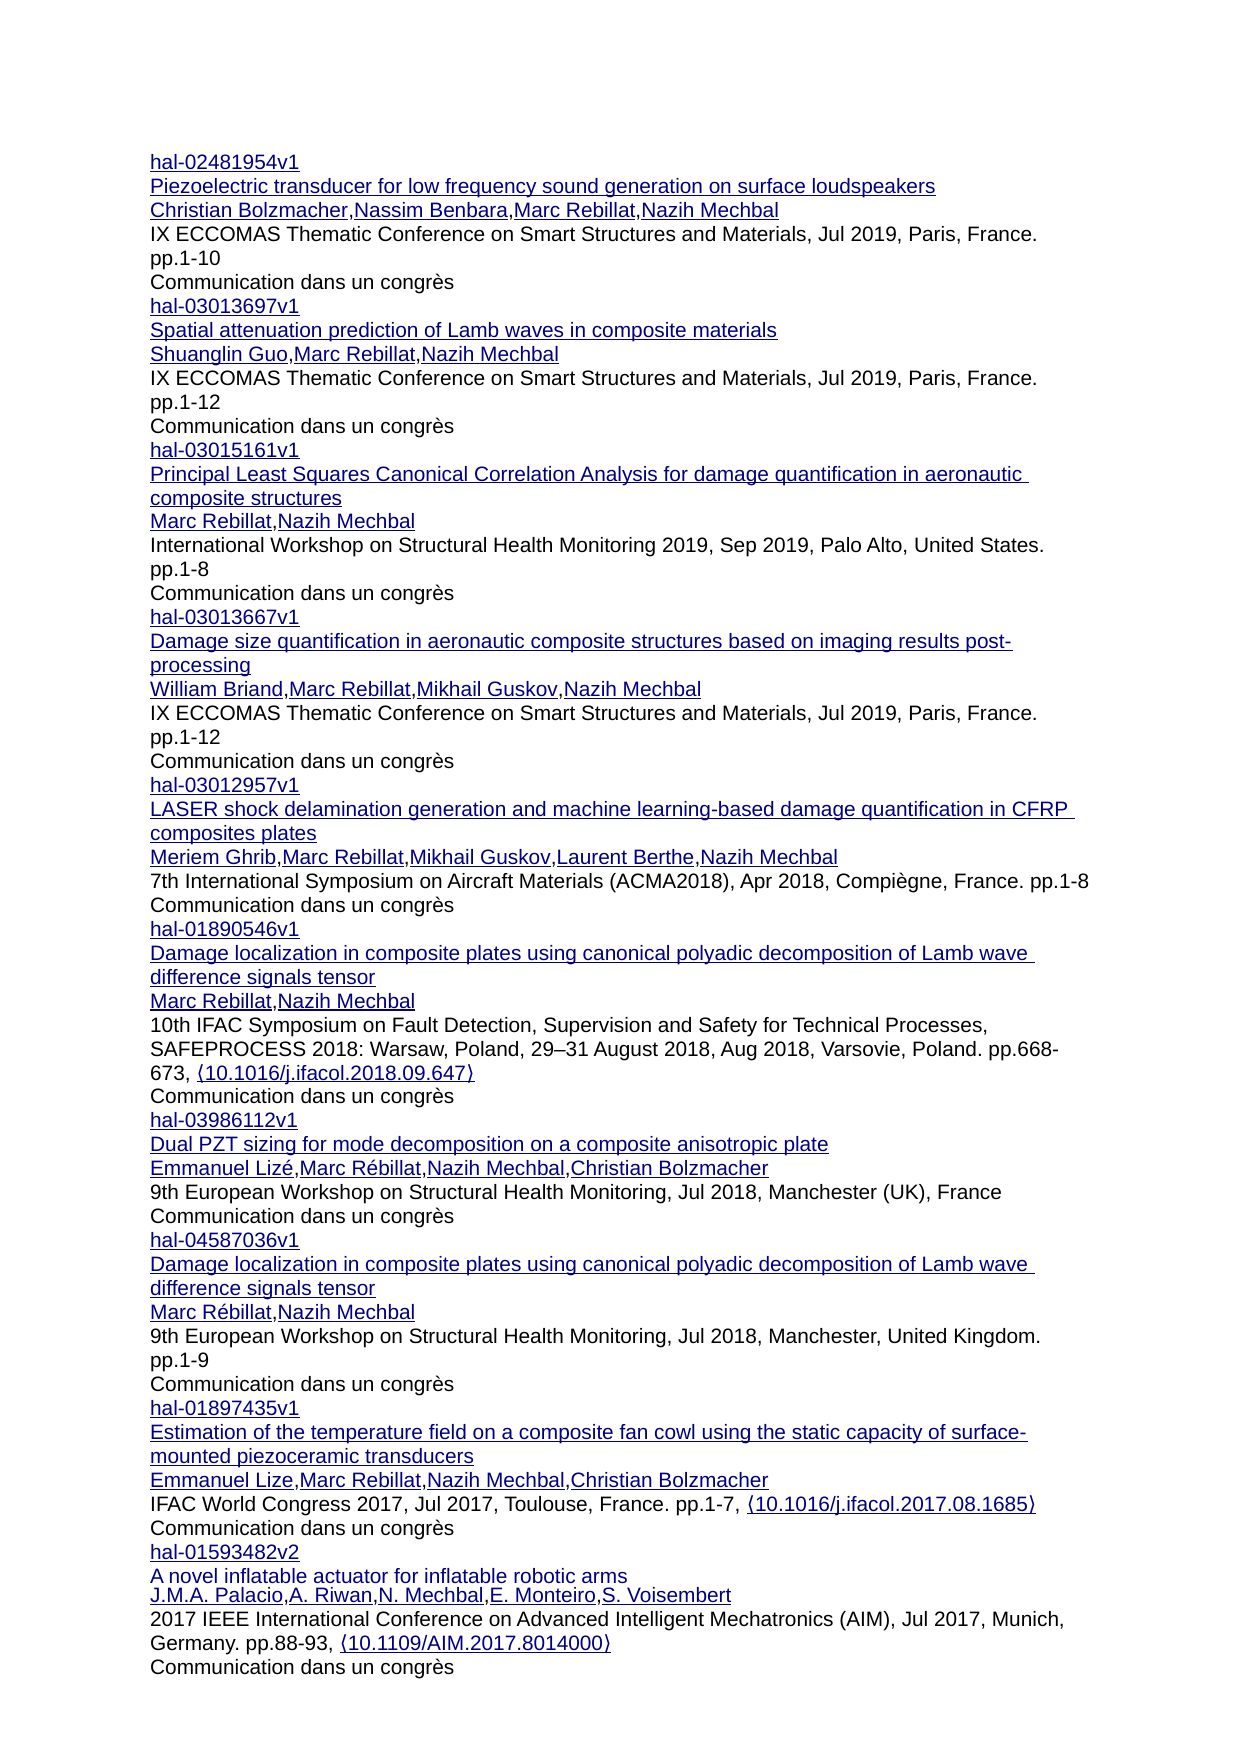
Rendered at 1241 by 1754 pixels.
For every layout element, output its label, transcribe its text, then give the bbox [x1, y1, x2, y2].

table_cell Dual PZT sizing for mode decomposition on a composite anisotropic plate Emmanuel Lizé,Marc Rébillat,Nazih Mechbal,Christian Bolzmacher 9th European Workshop on Structural Health Monitoring, Jul 2018, Manchester (UK), France Communication dans un congrès hal-04587036v1 [150, 1132, 1090, 1252]
table_cell A novel inflatable actuator for inflatable robotic arms J.M.A. Palacio,A. Riwan,N. Mechbal,E. Monteiro,S. Voisembert 2017 IEEE International Conference on Advanced Intelligent Mechatronics (AIM), Jul 2017, Munich, Germany. pp.88-93, ⟨10.1109/AIM.2017.8014000⟩ Communication dans un congrès [150, 1564, 1090, 1679]
table_cell Spatial attenuation prediction of Lamb waves in composite materials Shuanglin Guo,Marc Rebillat,Nazih Mechbal IX ECCOMAS Thematic Conference on Smart Structures and Materials, Jul 2019, Paris, France. pp.1-12 Communication dans un congrès hal-03015161v1 [150, 318, 1090, 461]
table_cell Damage localization in composite plates using canonical polyadic decomposition of Lamb wave difference signals tensor Marc Rébillat,Nazih Mechbal 9th European Workshop on Structural Health Monitoring, Jul 2018, Manchester, United Kingdom. pp.1-9 Communication dans un congrès hal-01897435v1 [150, 1252, 1090, 1420]
table_cell Piezoelectric transducer for low frequency sound generation on surface loudspeakers Christian Bolzmacher,Nassim Benbara,Marc Rebillat,Nazih Mechbal IX ECCOMAS Thematic Conference on Smart Structures and Materials, Jul 2019, Paris, France. pp.1-10 Communication dans un congrès hal-03013697v1 [150, 174, 1090, 318]
table_cell Damage localization in composite plates using canonical polyadic decomposition of Lamb wave difference signals tensor Marc Rebillat,Nazih Mechbal 10th IFAC Symposium on Fault Detection, Supervision and Safety for Technical Processes, SAFEPROCESS 2018: Warsaw, Poland, 29–31 August 2018, Aug 2018, Varsovie, Poland. pp.668-673, ⟨10.1016/j.ifacol.2018.09.647⟩ Communication dans un congrès hal-03986112v1 [150, 941, 1090, 1132]
table_cell hal-02481954v1 [150, 150, 1090, 174]
table_cell Principal Least Squares Canonical Correlation Analysis for damage quantification in aeronautic composite structures Marc Rebillat,Nazih Mechbal International Workshop on Structural Health Monitoring 2019, Sep 2019, Palo Alto, United States. pp.1-8 Communication dans un congrès hal-03013667v1 [150, 461, 1090, 629]
table_cell LASER shock delamination generation and machine learning-based damage quantification in CFRP composites plates Meriem Ghrib,Marc Rebillat,Mikhail Guskov,Laurent Berthe,Nazih Mechbal 7th International Symposium on Aircraft Materials (ACMA2018), Apr 2018, Compiègne, France. pp.1-8 Communication dans un congrès hal-01890546v1 [150, 797, 1090, 941]
table_cell Estimation of the temperature field on a composite fan cowl using the static capacity of surface-mounted piezoceramic transducers Emmanuel Lize,Marc Rebillat,Nazih Mechbal,Christian Bolzmacher IFAC World Congress 2017, Jul 2017, Toulouse, France. pp.1-7, ⟨10.1016/j.ifacol.2017.08.1685⟩ Communication dans un congrès hal-01593482v2 [150, 1420, 1090, 1563]
table_cell Damage size quantification in aeronautic composite structures based on imaging results post-processing William Briand,Marc Rebillat,Mikhail Guskov,Nazih Mechbal IX ECCOMAS Thematic Conference on Smart Structures and Materials, Jul 2019, Paris, France. pp.1-12 Communication dans un congrès hal-03012957v1 [150, 629, 1090, 797]
